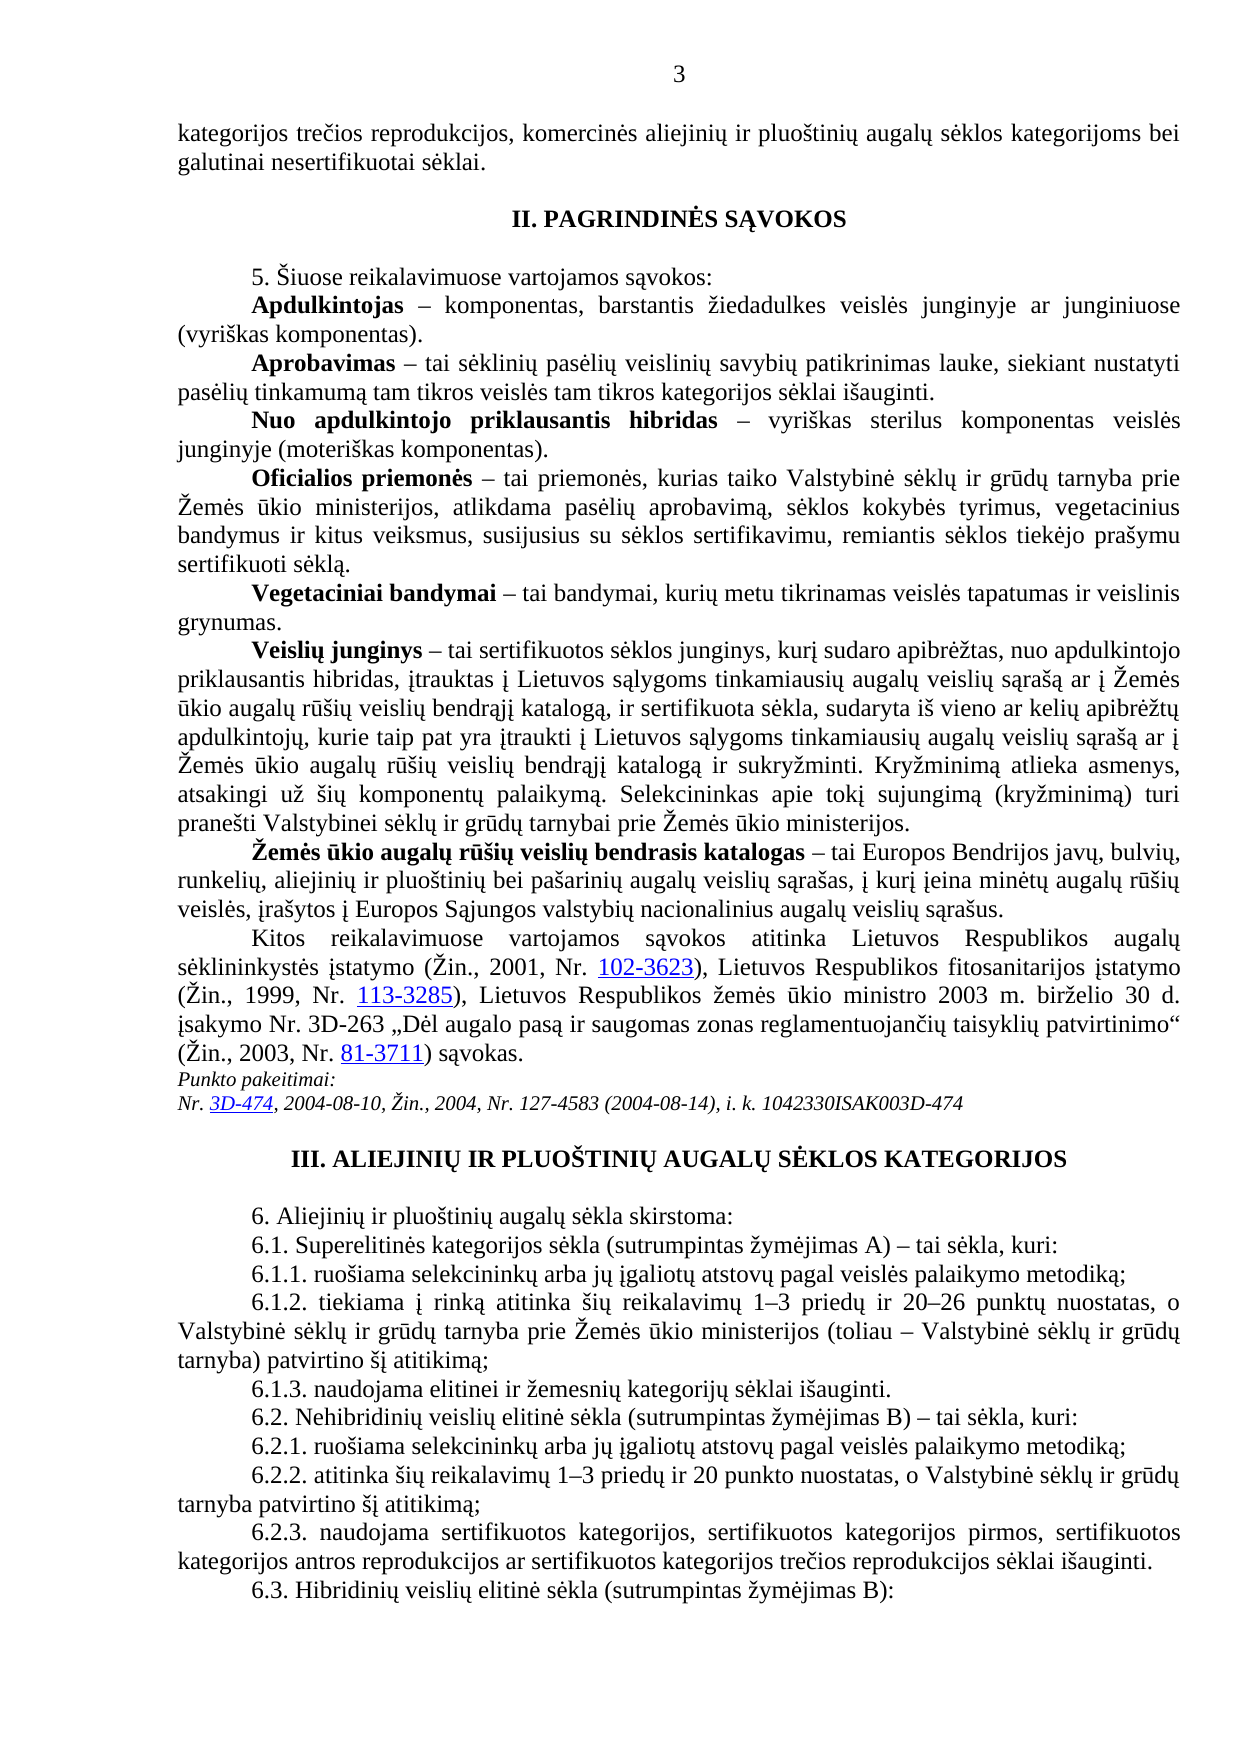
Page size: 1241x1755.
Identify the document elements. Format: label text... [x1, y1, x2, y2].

text III. ALIEJINIŲ IR PLUOŠTINIŲ AUGALŲ SĖKLOS KATEGORIJOS [177, 1144, 1181, 1172]
text 6.1. Superelitinės kategorijos sėkla (sutrumpintas žymėjimas A) – tai sėkla, kuri: [177, 1230, 1181, 1259]
text 5. Šiuose reikalavimuose vartojamos sąvokos: [177, 262, 1181, 291]
text Apdulkintojas – komponentas, barstantis žiedadulkes veislės junginyje ar junginiuose (vyriškas komponentas). [177, 291, 1181, 348]
text 6.1.1. ruošiama selekcininkų arba jų įgaliotų atstovų pagal veislės palaikymo metodiką; [177, 1259, 1181, 1287]
text Aprobavimas – tai sėklinių pasėlių veislinių savybių patikrinimas lauke, siekiant nustatyti pasėlių tinkamumą tam tikros veislės tam tikros kategorijos sėklai išauginti. [177, 348, 1181, 406]
text Punkto pakeitimai: [177, 1067, 1181, 1091]
text Oficialios priemonės – tai priemonės, kurias taiko Valstybinė sėklų ir grūdų tarnyba prie Žemės ūkio ministerijos, atlikdama pasėlių aprobavimą, sėklos kokybės tyrimus, vegetacinius bandymus ir kitus veiksmus, susijusius su sėklos sertifikavimu, remiantis sėklos tiekėjo prašymu sertifikuoti sėklą. [177, 463, 1181, 578]
text 6.1.3. naudojama elitinei ir žemesnių kategorijų sėklai išauginti. [177, 1374, 1181, 1402]
text Kitos reikalavimuose vartojamos sąvokos atitinka Lietuvos Respublikos augalų sėklininkystės įstatymo (Žin., 2001, Nr. 102-3623), Lietuvos Respublikos fitosanitarijos įstatymo (Žin., 1999, Nr. 113-3285), Lietuvos Respublikos žemės ūkio ministro 2003 m. birželio 30 d. įsakymo Nr. 3D-263 „Dėl augalo pasą ir saugomas zonas reglamentuojančių taisyklių patvirtinimo“ (Žin., 2003, Nr. 81-3711) sąvokas. [177, 923, 1181, 1067]
text kategorijos trečios reprodukcijos, komercinės aliejinių ir pluoštinių augalų sėklos kategorijoms bei galutinai nesertifikuotai sėklai. [177, 118, 1181, 176]
text 6.2.2. atitinka šių reikalavimų 1–3 priedų ir 20 punkto nuostatas, o Valstybinė sėklų ir grūdų tarnyba patvirtino šį atitikimą; [177, 1460, 1181, 1517]
text II. PAGRINDINĖS SĄVOKOS [177, 204, 1181, 233]
text 6. Aliejinių ir pluoštinių augalų sėkla skirstoma: [177, 1201, 1181, 1230]
text 6.2.1. ruošiama selekcininkų arba jų įgaliotų atstovų pagal veislės palaikymo metodiką; [177, 1431, 1181, 1460]
text 6.2.3. naudojama sertifikuotos kategorijos, sertifikuotos kategorijos pirmos, sertifikuotos kategorijos antros reprodukcijos ar sertifikuotos kategorijos trečios reprodukcijos sėklai išauginti. [177, 1517, 1181, 1575]
text Vegetaciniai bandymai – tai bandymai, kurių metu tikrinamas veislės tapatumas ir veislinis grynumas. [177, 578, 1181, 636]
text 6.2. Nehibridinių veislių elitinė sėkla (sutrumpintas žymėjimas B) – tai sėkla, kuri: [177, 1402, 1181, 1431]
text Veislių junginys – tai sertifikuotos sėklos junginys, kurį sudaro apibrėžtas, nuo apdulkintojo priklausantis hibridas, įtrauktas į Lietuvos sąlygoms tinkamiausių augalų veislių sąrašą ar į Žemės ūkio augalų rūšių veislių bendrąjį katalogą, ir sertifikuota sėkla, sudaryta iš vieno ar kelių apibrėžtų apdulkintojų, kurie taip pat yra įtraukti į Lietuvos sąlygoms tinkamiausių augalų veislių sąrašą ar į Žemės ūkio augalų rūšių veislių bendrąjį katalogą ir sukryžminti. Kryžminimą atlieka asmenys, atsakingi už šių komponentų palaikymą. Selekcininkas apie tokį sujungimą (kryžminimą) turi pranešti Valstybinei sėklų ir grūdų tarnybai prie Žemės ūkio ministerijos. [177, 636, 1181, 837]
text 6.1.2. tiekiama į rinką atitinka šių reikalavimų 1–3 priedų ir 20–26 punktų nuostatas, o Valstybinė sėklų ir grūdų tarnyba prie Žemės ūkio ministerijos (toliau – Valstybinė sėklų ir grūdų tarnyba) patvirtino šį atitikimą; [177, 1287, 1181, 1374]
text Nr. 3D-474, 2004-08-10, Žin., 2004, Nr. 127-4583 (2004-08-14), i. k. 1042330ISAK003D-474 [177, 1091, 1181, 1115]
text 6.3. Hibridinių veislių elitinė sėkla (sutrumpintas žymėjimas B): [177, 1575, 1181, 1604]
text Žemės ūkio augalų rūšių veislių bendrasis katalogas – tai Europos Bendrijos javų, bulvių, runkelių, aliejinių ir pluoštinių bei pašarinių augalų veislių sąrašas, į kurį įeina minėtų augalų rūšių veislės, įrašytos į Europos Sąjungos valstybių nacionalinius augalų veislių sąrašus. [177, 837, 1181, 923]
text Nuo apdulkintojo priklausantis hibridas – vyriškas sterilus komponentas veislės junginyje (moteriškas komponentas). [177, 406, 1181, 463]
